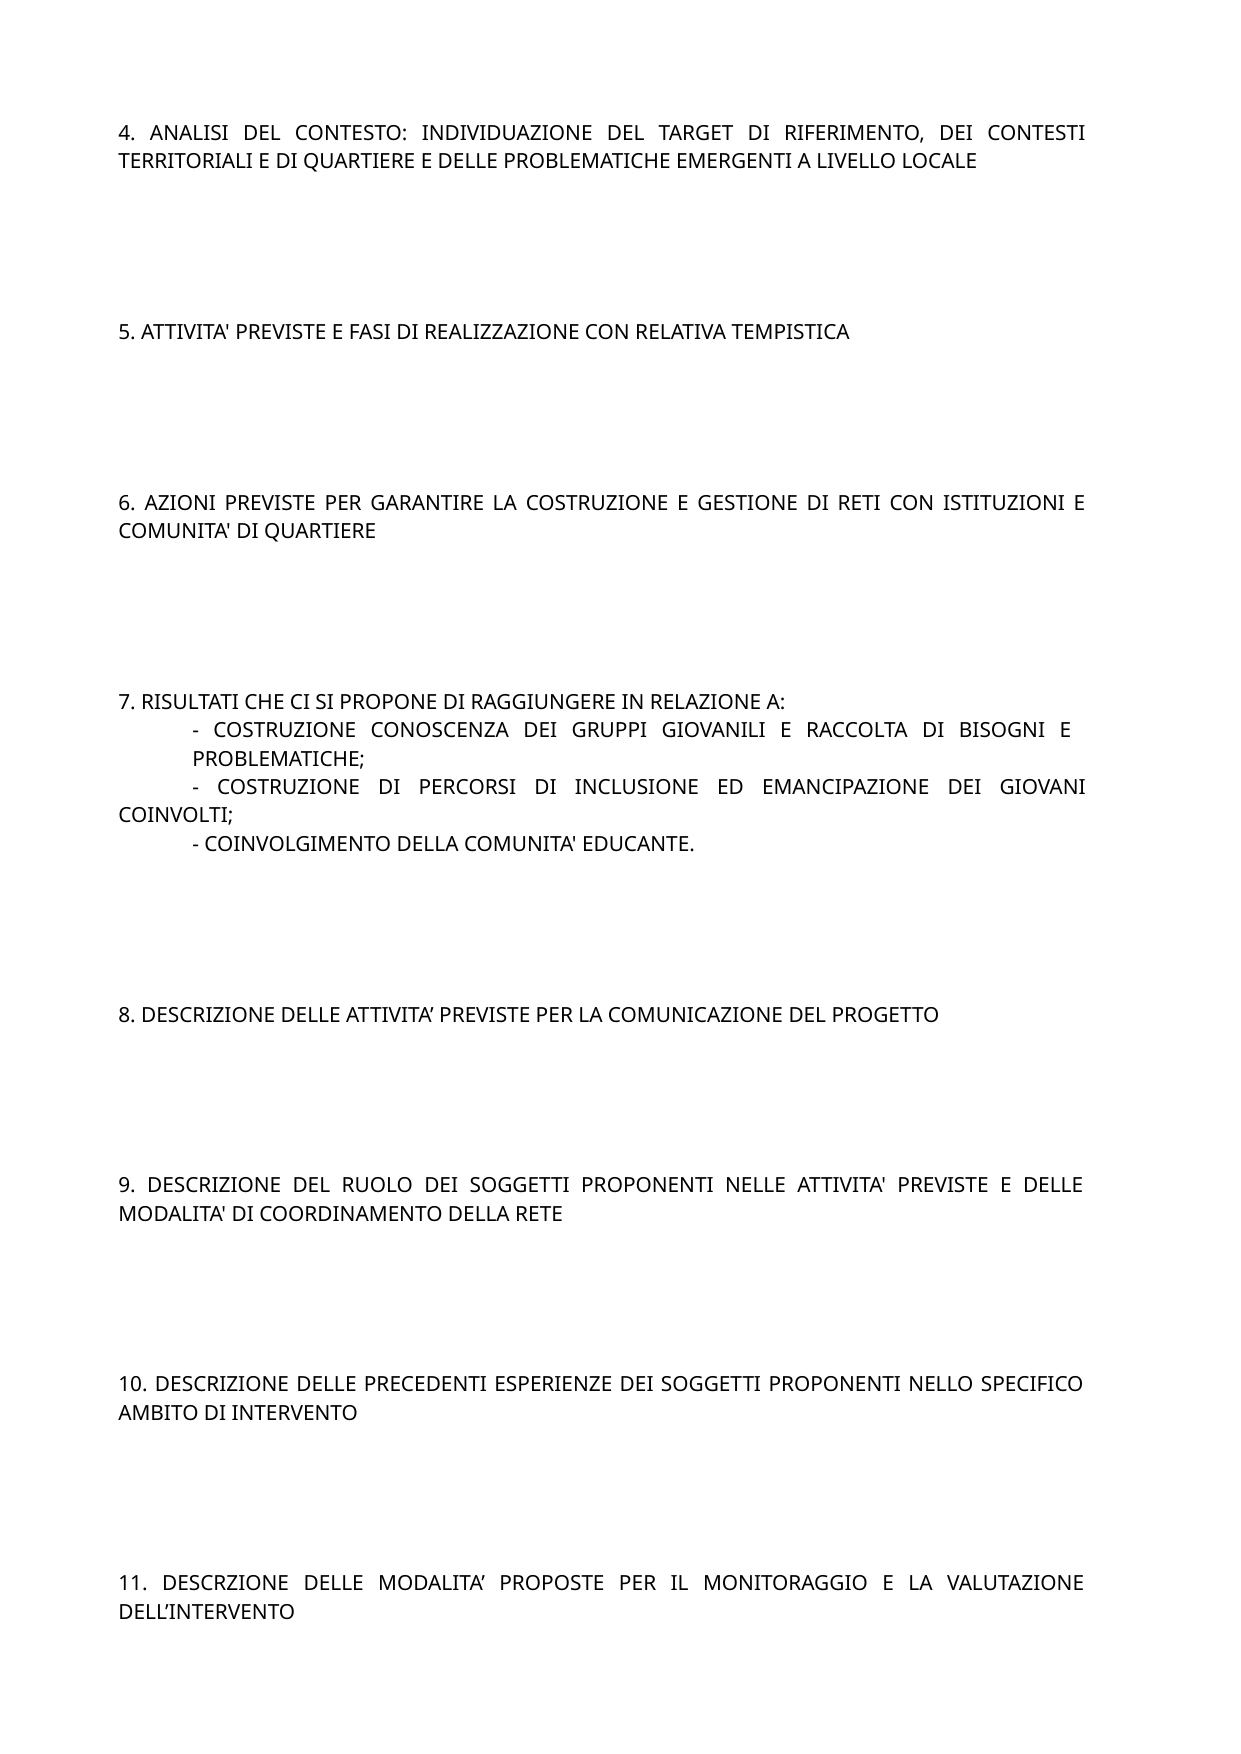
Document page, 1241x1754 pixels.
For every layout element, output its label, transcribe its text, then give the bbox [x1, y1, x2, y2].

text 5. ATTIVITA' PREVISTE E FASI DI REALIZZAZIONE CON RELATIVA TEMPISTICA [118, 317, 1087, 346]
text 7. RISULTATI CHE CI SI PROPONE DI RAGGIUNGERE IN RELAZIONE A: [118, 687, 1087, 715]
text 11. DESCRZIONE DELLE MODALITA’ PROPOSTE PER IL MONITORAGGIO E LA VALUTAZIONE DELL’INTERVENTO [118, 1568, 1085, 1625]
text 4. ANALISI DEL CONTESTO: INDIVIDUAZIONE DEL TARGET DI RIFERIMENTO, DEI CONTESTI TERRITORIALI E DI QUARTIERE E DELLE PROBLEMATICHE EMERGENTI A LIVELLO LOCALE [118, 118, 1087, 175]
text 10. DESCRIZIONE DELLE PRECEDENTI ESPERIENZE DEI SOGGETTI PROPONENTI NELLO SPECIFICO AMBITO DI INTERVENTO [118, 1369, 1085, 1426]
text 6. AZIONI PREVISTE PER GARANTIRE LA COSTRUZIONE E GESTIONE DI RETI CON ISTITUZIONI E COMUNITA' DI QUARTIERE [118, 488, 1087, 545]
text - COSTRUZIONE DI PERCORSI DI INCLUSIONE ED EMANCIPAZIONE DEI GIOVANI COINVOLTI; [118, 772, 1087, 829]
text 8. DESCRIZIONE DELLE ATTIVITA’ PREVISTE PER LA COMUNICAZIONE DEL PROGETTO [118, 1000, 1087, 1028]
text - COSTRUZIONE CONOSCENZA DEI GRUPPI GIOVANILI E RACCOLTA DI BISOGNI E PROBLEMATICHE; [118, 715, 1087, 772]
text - COINVOLGIMENTO DELLA COMUNITA' EDUCANTE. [118, 829, 1087, 857]
text 9. DESCRIZIONE DEL RUOLO DEI SOGGETTI PROPONENTI NELLE ATTIVITA' PREVISTE E DELLE MODALITA' DI COORDINAMENTO DELLA RETE [118, 1170, 1085, 1227]
